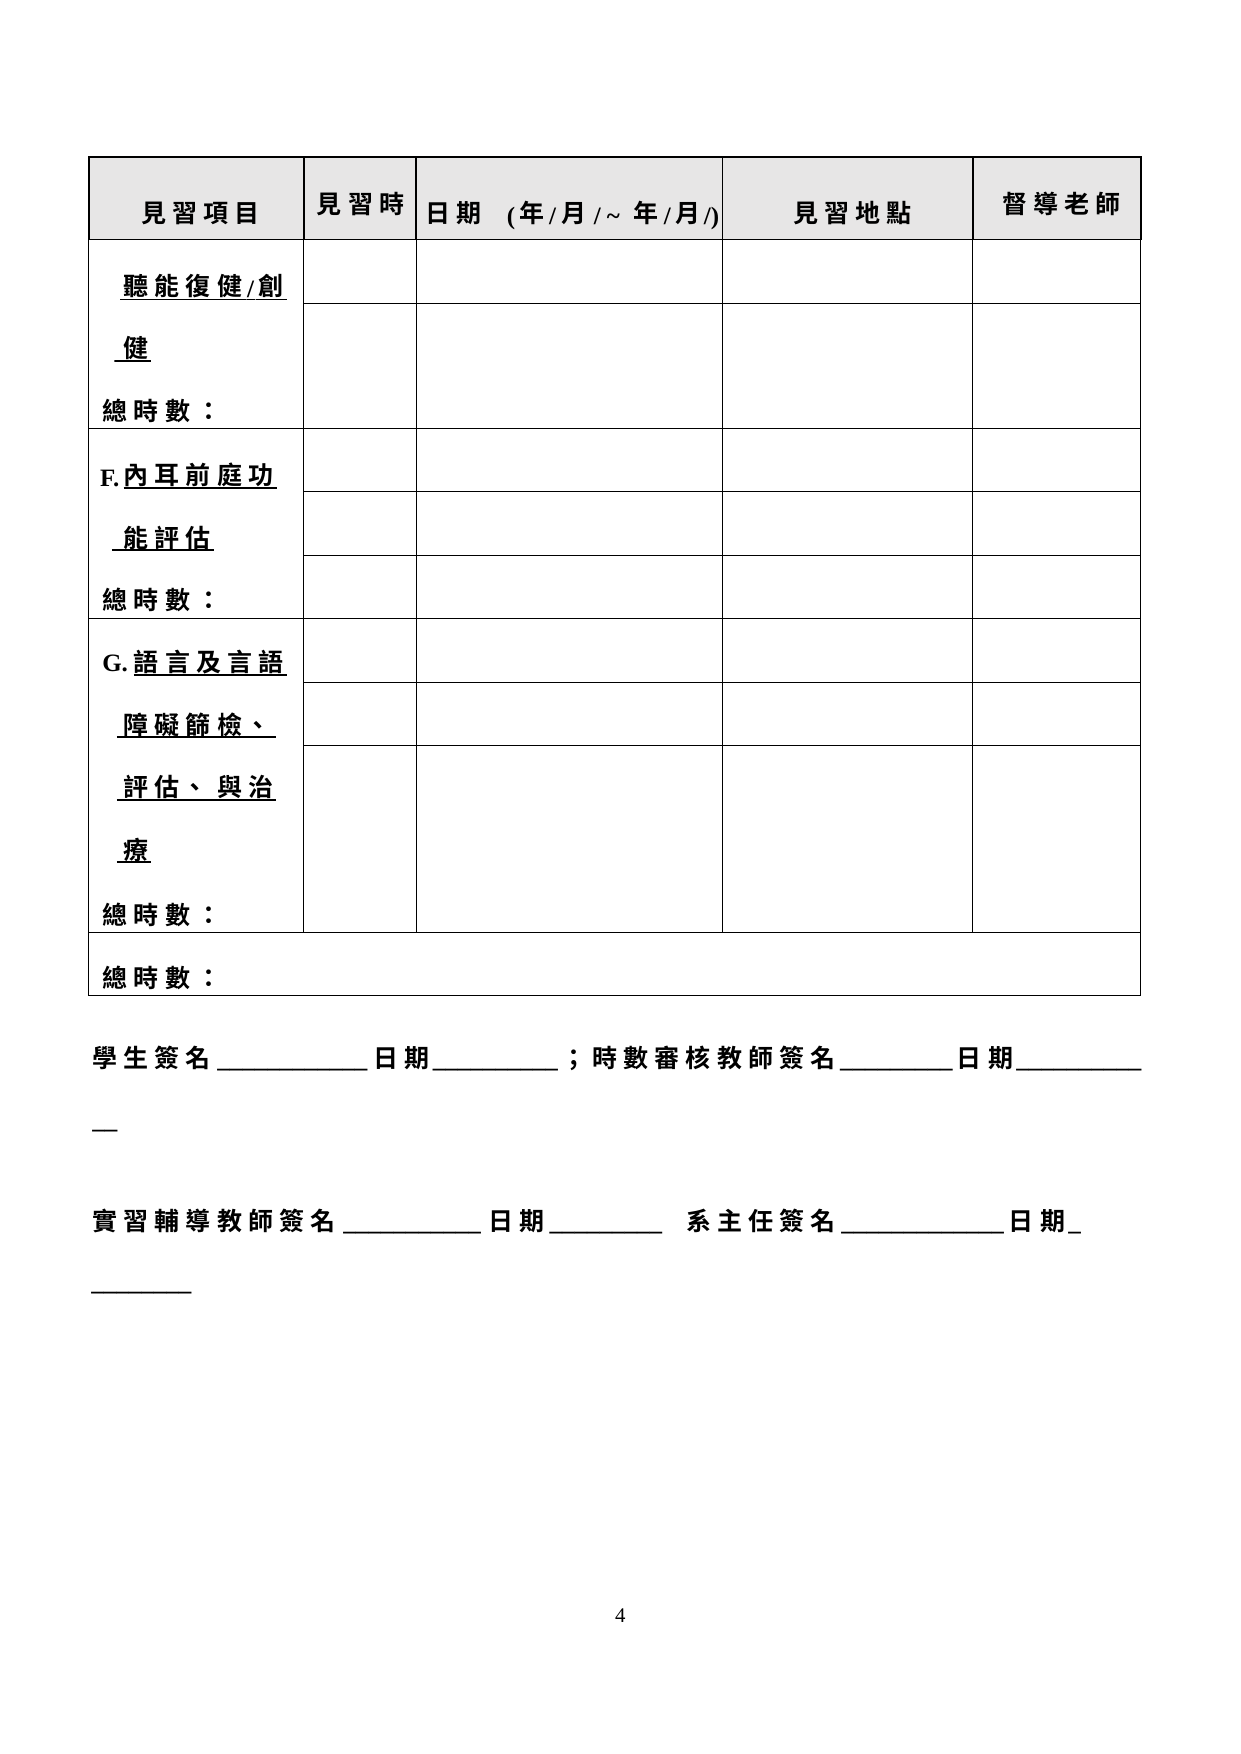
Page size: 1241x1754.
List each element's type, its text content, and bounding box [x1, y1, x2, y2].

table_header 見習地點 [723, 158, 972, 239]
table_cell G.語言及言語障礙篩檢、評估、與治療 總時數： [89, 619, 303, 932]
table_cell [304, 556, 416, 618]
table_cell [417, 556, 722, 618]
table_cell [304, 492, 416, 554]
text 實習輔導教師簽名___________日期_________ 系主任簽名_____________日期_________ [89, 1177, 1081, 1302]
table_cell [973, 556, 1140, 618]
table_cell [973, 683, 1140, 745]
table_cell [417, 683, 722, 745]
table_cell [973, 304, 1140, 427]
table_cell [304, 304, 416, 427]
table_header 日期 (年/月/ ~ 年/月/) [417, 158, 722, 239]
table_cell [304, 429, 416, 491]
table_cell 總時數： [89, 933, 1140, 995]
table_cell [304, 240, 416, 302]
table_cell [723, 683, 972, 745]
table_cell [417, 746, 722, 932]
table_header 督導老師姓名 [974, 158, 1140, 239]
table_cell [973, 619, 1140, 682]
table_cell [723, 304, 972, 427]
table_cell [973, 429, 1140, 491]
table_header 見習時數 [305, 158, 415, 239]
table_cell [973, 240, 1140, 302]
table_cell F.內耳前庭功能評估 總時數： [89, 429, 303, 618]
table_cell [723, 556, 972, 618]
table_cell [417, 619, 722, 682]
table_cell [417, 240, 722, 302]
table_cell [304, 746, 416, 932]
table_cell [417, 492, 722, 554]
table_cell [723, 492, 972, 554]
table_cell [304, 619, 416, 682]
table_cell 聽能復健/創健 總時數： [89, 240, 303, 427]
table_cell [973, 746, 1140, 932]
table_cell [723, 619, 972, 682]
table_cell [417, 304, 722, 427]
text 學生簽名____________日期__________；時數審核教師簽名_________日期____________ [89, 1015, 1151, 1140]
table_header 見習項目 [90, 158, 303, 239]
table_cell [723, 429, 972, 491]
table_cell [723, 240, 972, 302]
table_cell [723, 746, 972, 932]
table_cell [417, 429, 722, 491]
table_cell [973, 492, 1140, 554]
table_cell [304, 683, 416, 745]
